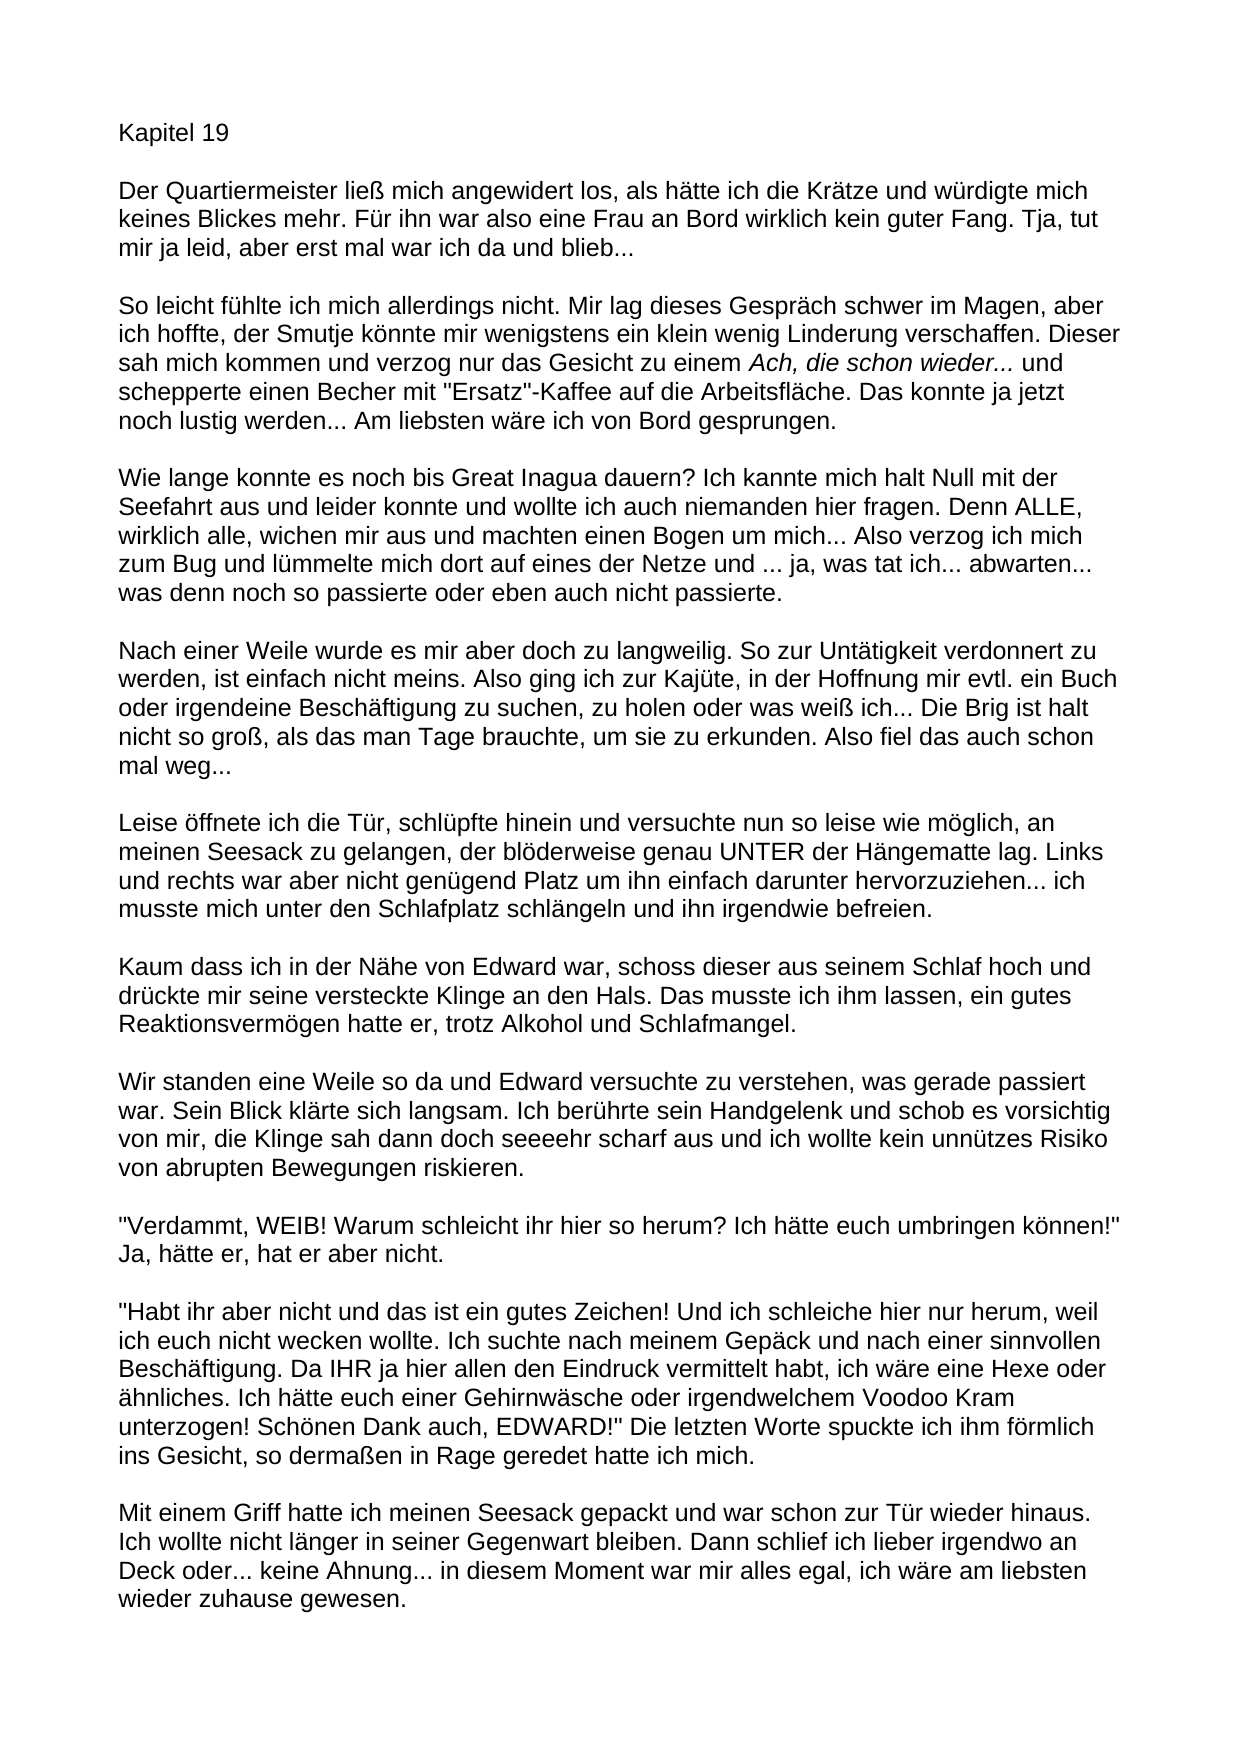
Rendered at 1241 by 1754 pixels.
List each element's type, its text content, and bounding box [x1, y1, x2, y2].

text Kaum dass ich in der Nähe von Edward war, schoss dieser aus seinem Schlaf hoch und drückte mir seine versteckte Klinge an den Hals. Das musste ich ihm lassen, ein gutes Reaktionsvermögen hatte er, trotz Alkohol und Schlafmangel. [118, 952, 1122, 1038]
text Mit einem Griff hatte ich meinen Seesack gepackt und war schon zur Tür wieder hinaus. Ich wollte nicht länger in seiner Gegenwart bleiben. Dann schlief ich lieber irgendwo an Deck oder... keine Ahnung... in diesem Moment war mir alles egal, ich wäre am liebsten wieder zuhause gewesen. [118, 1498, 1122, 1613]
text Wir standen eine Weile so da und Edward versuchte zu verstehen, was gerade passiert war. Sein Blick klärte sich langsam. Ich berührte sein Handgelenk und schob es vorsichtig von mir, die Klinge sah dann doch seeeehr scharf aus und ich wollte kein unnützes Risiko von abrupten Bewegungen riskieren. [118, 1067, 1122, 1182]
text Der Quartiermeister ließ mich angewidert los, als hätte ich die Krätze und würdigte mich keines Blickes mehr. Für ihn war also eine Frau an Bord wirklich kein guter Fang. Tja, tut mir ja leid, aber erst mal war ich da und blieb... [118, 176, 1122, 262]
text "Habt ihr aber nicht und das ist ein gutes Zeichen! Und ich schleiche hier nur herum, weil ich euch nicht wecken wollte. Ich suchte nach meinem Gepäck und nach einer sinnvollen Beschäftigung. Da IHR ja hier allen den Eindruck vermittelt habt, ich wäre eine Hexe oder ähnliches. Ich hätte euch einer Gehirnwäsche oder irgendwelchem Voodoo Kram unterzogen! Schönen Dank auch, EDWARD!" Die letzten Worte spuckte ich ihm förmlich ins Gesicht, so dermaßen in Rage geredet hatte ich mich. [118, 1297, 1122, 1469]
text "Verdammt, WEIB! Warum schleicht ihr hier so herum? Ich hätte euch umbringen können!" Ja, hätte er, hat er aber nicht. [118, 1211, 1122, 1268]
text So leicht fühlte ich mich allerdings nicht. Mir lag dieses Gespräch schwer im Magen, aber ich hoffte, der Smutje könnte mir wenigstens ein klein wenig Linderung verschaffen. Dieser sah mich kommen und verzog nur das Gesicht zu einem Ach, die schon wieder... und schepperte einen Becher mit "Ersatz"-Kaffee auf die Arbeitsfläche. Das konnte ja jetzt noch lustig werden... Am liebsten wäre ich von Bord gesprungen. [118, 291, 1122, 434]
text Nach einer Weile wurde es mir aber doch zu langweilig. So zur Untätigkeit verdonnert zu werden, ist einfach nicht meins. Also ging ich zur Kajüte, in der Hoffnung mir evtl. ein Buch oder irgendeine Beschäftigung zu suchen, zu holen oder was weiß ich... Die Brig ist halt nicht so groß, als das man Tage brauchte, um sie zu erkunden. Also fiel das auch schon mal weg... [118, 636, 1122, 779]
text Kapitel 19 [118, 118, 1122, 147]
text Wie lange konnte es noch bis Great Inagua dauern? Ich kannte mich halt Null mit der Seefahrt aus und leider konnte und wollte ich auch niemanden hier fragen. Denn ALLE, wirklich alle, wichen mir aus und machten einen Bogen um mich... Also verzog ich mich zum Bug und lümmelte mich dort auf eines der Netze und ... ja, was tat ich... abwarten... was denn noch so passierte oder eben auch nicht passierte. [118, 463, 1122, 607]
text Leise öffnete ich die Tür, schlüpfte hinein und versuchte nun so leise wie möglich, an meinen Seesack zu gelangen, der blöderweise genau UNTER der Hängematte lag. Links und rechts war aber nicht genügend Platz um ihn einfach darunter hervorzuziehen... ich musste mich unter den Schlafplatz schlängeln und ihn irgendwie befreien. [118, 808, 1122, 923]
